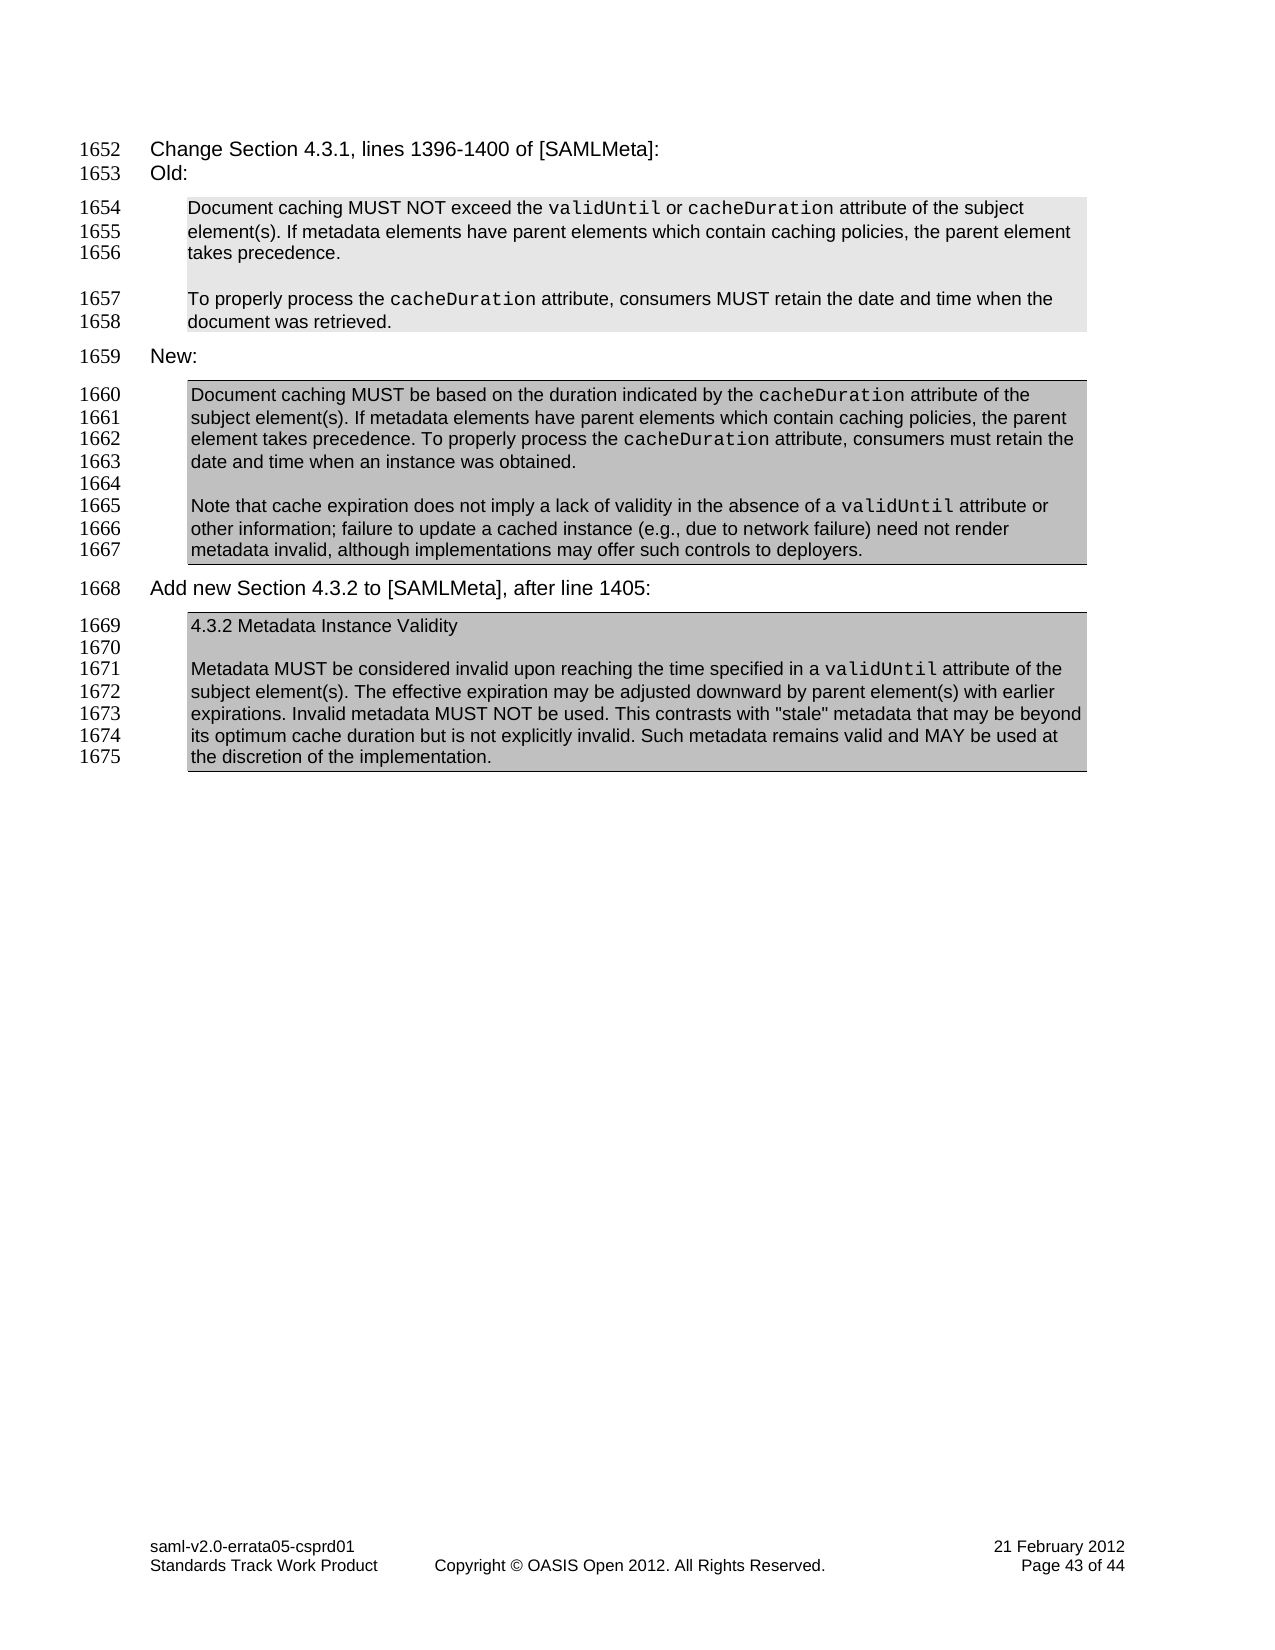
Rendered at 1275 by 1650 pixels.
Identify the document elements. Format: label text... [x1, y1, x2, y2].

text To properly process the cacheDuration attribute, consumers MUST retain the date and time when the document was retrieved. [187, 287, 1087, 332]
text Add new Section 4.3.2 to [SAMLMeta], after line 1405: [150, 576, 1125, 600]
text New: [150, 344, 1125, 368]
text Change Section 4.3.1, lines 1396-1400 of [SAMLMeta]: [150, 137, 1125, 161]
text Document caching MUST NOT exceed the validUntil or cacheDuration attribute of the subject element(s). If metadata elements have parent elements which contain caching policies, the parent element takes precedence. [187, 197, 1087, 263]
text 4.3.2 Metadata Instance Validity Metadata MUST be considered invalid upon reaching the time specified in a validUntil attribute of the subject element(s). The effective expiration may be adjusted downward by parent element(s) with earlier expirations. Invalid metadata MUST NOT be used. This contrasts with "stale" metadata that may be beyond its optimum cache duration but is not explicitly invalid. Such metadata remains valid and MAY be used at the discretion of the implementation. [187, 613, 1087, 771]
text Old: [150, 161, 1125, 185]
text Document caching MUST be based on the duration indicated by the cacheDuration attribute of the subject element(s). If metadata elements have parent elements which contain caching policies, the parent element takes precedence. To properly process the cacheDuration attribute, consumers must retain the date and time when an instance was obtained. Note that cache expiration does not imply a lack of validity in the absence of a validUntil attribute or other information; failure to update a cached instance (e.g., due to network failure) need not render metadata invalid, although implementations may offer such controls to deployers. [187, 381, 1087, 564]
